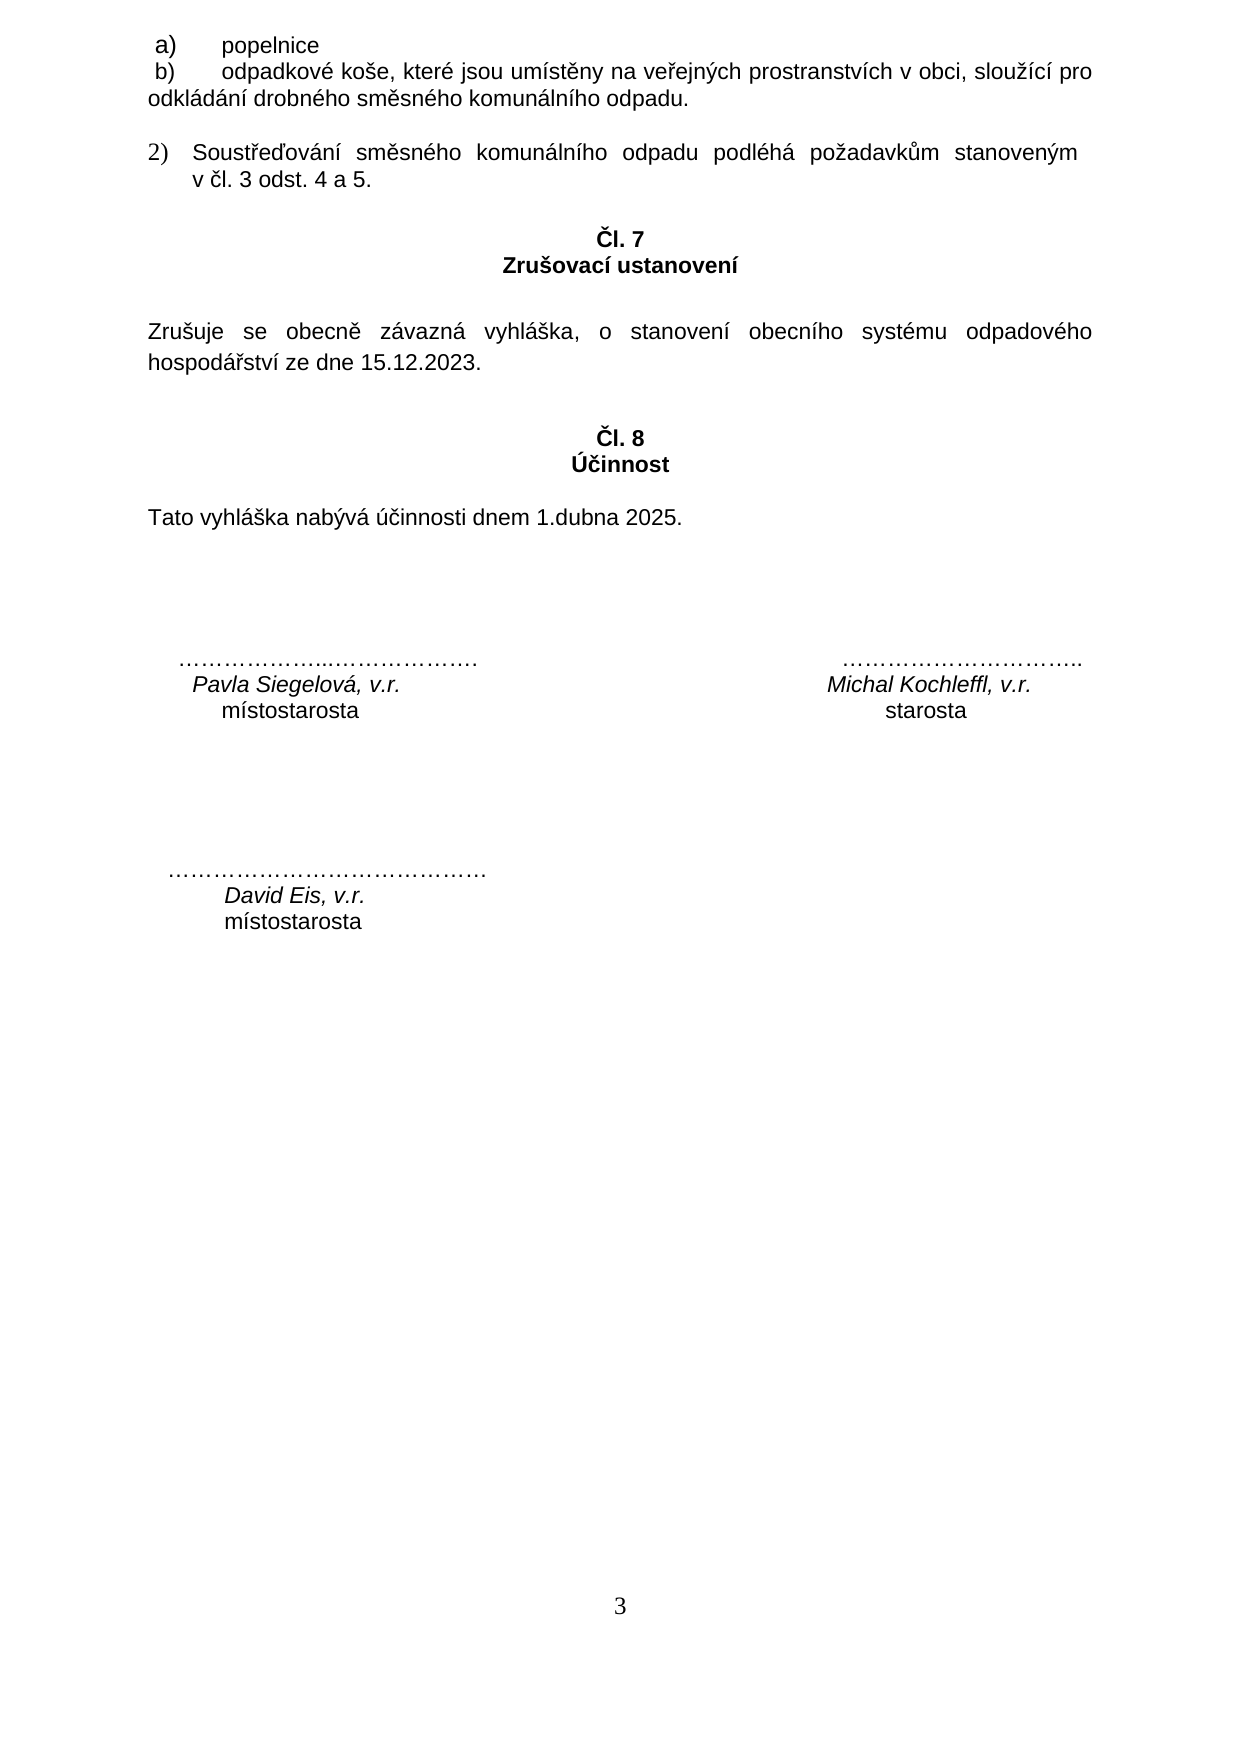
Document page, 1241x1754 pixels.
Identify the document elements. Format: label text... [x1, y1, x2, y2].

text místostarosta [148, 908, 1092, 934]
text ………………...………………. ………………………….. [177, 645, 1092, 671]
list popelnice [148, 29, 1092, 58]
text …………………………………… [148, 856, 1092, 882]
list Soustřeďování směsného komunálního odpadu podléhá požadavkům stanoveným v čl. 3 odst. 4 a 5. [148, 137, 1092, 192]
text David Eis, v.r. [148, 882, 1092, 908]
text Zrušuje se obecně závazná vyhláška, o stanovení obecního systému odpadového hospodářství ze dne 15.12.2023. [148, 318, 1092, 376]
text Účinnost [148, 451, 1092, 477]
text Čl. 7 [148, 226, 1092, 252]
text Zrušovací ustanovení [148, 252, 1092, 279]
text Pavla Siegelová, v.r. Michal Kochleffl, v.r. [148, 671, 1092, 697]
text Čl. 8 [148, 425, 1092, 451]
list odpadkové koše, které jsou umístěny na veřejných prostranstvích v obci, sloužící pro odkládání drobného směsného komunálního odpadu. [148, 58, 1092, 111]
text Tato vyhláška nabývá účinnosti dnem 1.dubna 2025. [148, 504, 1092, 530]
text místostarosta starosta [221, 697, 1092, 724]
